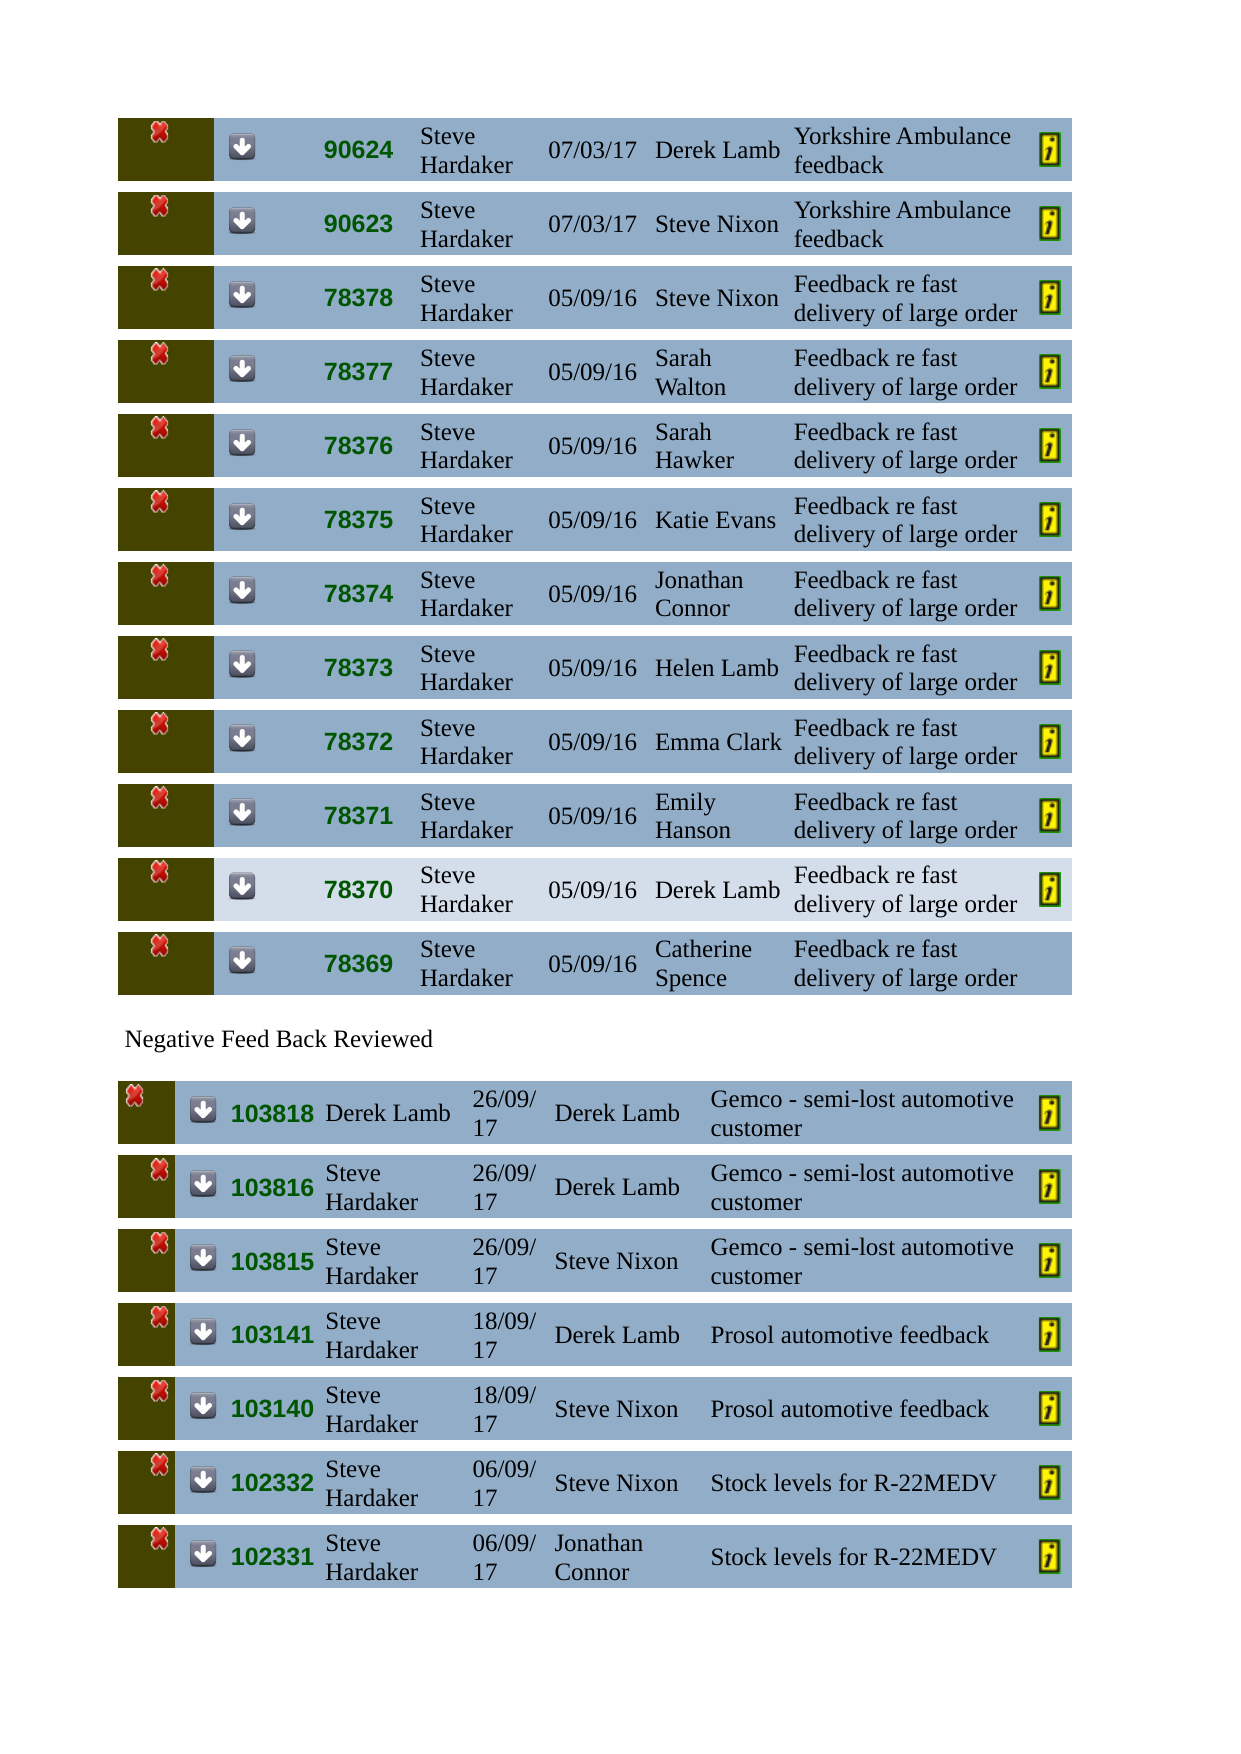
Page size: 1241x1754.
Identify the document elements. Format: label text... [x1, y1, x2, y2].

table_cell Steve Hardaker [322, 1303, 469, 1366]
table_cell 103140 [228, 1377, 322, 1440]
table_cell [214, 710, 321, 773]
table_cell 102332 [228, 1451, 322, 1514]
table_cell 78378 [321, 266, 417, 329]
table_cell 05/09/16 [545, 636, 652, 699]
picture [223, 941, 261, 980]
picture [1039, 206, 1061, 241]
picture [146, 564, 172, 590]
table_cell [118, 414, 214, 477]
text Negative Feed Back Reviewed [118, 1024, 1122, 1052]
table_cell Derek Lamb [652, 118, 791, 181]
table_cell Steve Hardaker [417, 192, 545, 255]
table_cell [1036, 488, 1072, 551]
table_cell [175, 1303, 228, 1366]
table_cell 05/09/16 [545, 932, 652, 995]
picture [146, 268, 172, 294]
picture [1039, 872, 1061, 907]
picture [146, 1158, 172, 1184]
picture [223, 867, 261, 906]
picture [223, 498, 261, 536]
table_cell Gemco - semi-lost automotive customer [708, 1229, 1036, 1292]
table_cell Steve Hardaker [322, 1155, 469, 1218]
table_cell 90624 [321, 118, 417, 181]
table_header [175, 1081, 228, 1144]
table_header 103818 [228, 1081, 322, 1144]
table_cell Feedback re fast delivery of large order [791, 932, 1036, 995]
table_cell [1036, 192, 1072, 255]
table_cell Steve Hardaker [417, 414, 545, 477]
picture [184, 1535, 222, 1573]
table_cell [175, 1377, 228, 1440]
table_cell Steve Hardaker [417, 488, 545, 551]
table_cell [214, 932, 321, 995]
picture [1039, 280, 1061, 315]
table_cell Yorkshire Ambulance feedback [791, 118, 1036, 181]
table_cell [175, 1525, 228, 1588]
picture [146, 712, 172, 738]
table_cell [118, 1514, 1072, 1525]
table_cell 102331 [228, 1525, 322, 1588]
table_cell Steve Nixon [652, 266, 791, 329]
picture [1039, 650, 1061, 685]
table_cell [118, 192, 214, 255]
table_cell 78375 [321, 488, 417, 551]
table_cell [214, 636, 321, 699]
picture [121, 1084, 147, 1110]
table_cell Prosol automotive feedback [708, 1377, 1036, 1440]
picture [223, 128, 261, 166]
picture [146, 195, 172, 220]
table_cell [118, 1229, 175, 1292]
table_header Derek Lamb [551, 1081, 707, 1144]
picture [223, 350, 261, 388]
table_cell [214, 118, 321, 181]
picture [146, 786, 172, 812]
table_cell Emily Hanson [652, 784, 791, 847]
table_cell 05/09/16 [545, 488, 652, 551]
picture [1038, 1243, 1061, 1278]
picture [1039, 354, 1061, 389]
table_cell Steve Hardaker [322, 1451, 469, 1514]
table_cell [1036, 1155, 1072, 1218]
table_header Derek Lamb [322, 1081, 469, 1144]
table_cell 78374 [321, 562, 417, 625]
picture [1039, 132, 1061, 167]
table_cell [1036, 1303, 1072, 1366]
table_cell [1036, 636, 1072, 699]
table_cell [175, 1229, 228, 1292]
table_cell [1036, 118, 1072, 181]
table_cell [118, 551, 1072, 562]
table_cell [1036, 1451, 1072, 1514]
table_cell [214, 414, 321, 477]
table_cell Steve Hardaker [417, 562, 545, 625]
table_cell Jonathan Connor [652, 562, 791, 625]
table_cell [214, 784, 321, 847]
table_cell Steve Hardaker [417, 340, 545, 403]
table_cell Derek Lamb [551, 1303, 707, 1366]
table_cell [118, 1525, 175, 1588]
table_cell Steve Hardaker [417, 710, 545, 773]
table_cell 05/09/16 [545, 340, 652, 403]
picture [184, 1387, 222, 1425]
table_cell [118, 181, 1072, 192]
table_cell [118, 1155, 175, 1218]
table_cell 05/09/16 [545, 784, 652, 847]
picture [146, 934, 172, 960]
table_header 26/09/17 [469, 1081, 551, 1144]
picture [1039, 724, 1061, 759]
table_cell [118, 403, 1072, 414]
table_cell Jonathan Connor [551, 1525, 707, 1588]
table_cell [118, 1219, 1072, 1229]
table_cell 07/03/17 [545, 192, 652, 255]
picture [1038, 1095, 1061, 1131]
table_cell [118, 784, 214, 847]
table_cell Steve Nixon [551, 1451, 707, 1514]
table_cell [118, 625, 1072, 636]
table_cell [118, 636, 214, 699]
table_cell [118, 1293, 1072, 1303]
table_cell [118, 255, 1072, 266]
table_cell Emma Clark [652, 710, 791, 773]
table_cell 05/09/16 [545, 858, 652, 921]
table_cell Catherine Spence [652, 932, 791, 995]
table_cell 05/09/16 [545, 266, 652, 329]
table_cell Steve Nixon [551, 1377, 707, 1440]
picture [1038, 1317, 1061, 1352]
table_cell Yorkshire Ambulance feedback [791, 192, 1036, 255]
table_cell Steve Hardaker [417, 266, 545, 329]
table_cell 103815 [228, 1229, 322, 1292]
table_cell Sarah Walton [652, 340, 791, 403]
picture [1039, 502, 1061, 537]
table_cell Steve Hardaker [322, 1525, 469, 1588]
table_cell Stock levels for R-22MEDV [708, 1451, 1036, 1514]
table_cell 18/09/17 [469, 1303, 551, 1366]
table_cell [118, 488, 214, 551]
table_cell Feedback re fast delivery of large order [791, 414, 1036, 477]
table_cell Sarah Hawker [652, 414, 791, 477]
table_cell [118, 1366, 1072, 1377]
table_cell [118, 858, 214, 921]
picture [223, 572, 261, 610]
picture [184, 1239, 222, 1277]
table_cell [118, 699, 1072, 710]
table_cell Steve Hardaker [417, 118, 545, 181]
picture [1038, 1391, 1061, 1426]
table_cell Feedback re fast delivery of large order [791, 488, 1036, 551]
table_cell Feedback re fast delivery of large order [791, 636, 1036, 699]
table_cell Feedback re fast delivery of large order [791, 858, 1036, 921]
table_header [1036, 1081, 1072, 1144]
picture [223, 202, 261, 240]
picture [146, 490, 172, 516]
table_cell 78373 [321, 636, 417, 699]
picture [146, 1453, 172, 1479]
table_cell [214, 266, 321, 329]
picture [146, 1306, 172, 1331]
table_cell 78372 [321, 710, 417, 773]
table_cell Feedback re fast delivery of large order [791, 710, 1036, 773]
table_cell 78377 [321, 340, 417, 403]
picture [1039, 576, 1061, 611]
table_cell [175, 1155, 228, 1218]
table_cell [118, 1303, 175, 1366]
table_cell Steve Hardaker [417, 784, 545, 847]
table_cell 78369 [321, 932, 417, 995]
table_cell Feedback re fast delivery of large order [791, 562, 1036, 625]
table_cell 06/09/17 [469, 1525, 551, 1588]
table_cell Steve Nixon [652, 192, 791, 255]
picture [1038, 1539, 1061, 1574]
table_cell [214, 858, 321, 921]
picture [146, 638, 172, 664]
table_cell [118, 562, 214, 625]
table_cell 90623 [321, 192, 417, 255]
table_cell 78371 [321, 784, 417, 847]
picture [184, 1313, 222, 1351]
table_cell Steve Nixon [551, 1229, 707, 1292]
table_header Gemco - semi-lost automotive customer [708, 1081, 1036, 1144]
table_cell [1036, 858, 1072, 921]
picture [146, 1380, 172, 1405]
table_cell 07/03/17 [545, 118, 652, 181]
table_cell [118, 329, 1072, 340]
table_cell [1036, 266, 1072, 329]
table_cell [1036, 1377, 1072, 1440]
table_cell 06/09/17 [469, 1451, 551, 1514]
table_cell Derek Lamb [652, 858, 791, 921]
table_cell [118, 340, 214, 403]
table_cell Feedback re fast delivery of large order [791, 784, 1036, 847]
picture [146, 416, 172, 442]
table_cell [118, 1440, 1072, 1451]
table_cell [1036, 414, 1072, 477]
picture [1038, 1465, 1061, 1500]
table_cell [214, 488, 321, 551]
table_cell [118, 1145, 1072, 1155]
table_cell Steve Hardaker [322, 1377, 469, 1440]
table_cell [118, 266, 214, 329]
picture [146, 860, 172, 886]
table_cell Steve Hardaker [417, 858, 545, 921]
table_cell [118, 932, 214, 995]
picture [184, 1461, 222, 1499]
table_cell Stock levels for R-22MEDV [708, 1525, 1036, 1588]
table_cell [214, 192, 321, 255]
table_cell Gemco - semi-lost automotive customer [708, 1155, 1036, 1218]
table_cell Katie Evans [652, 488, 791, 551]
picture [223, 276, 261, 314]
picture [1039, 798, 1061, 833]
table_cell [118, 921, 1072, 932]
table_cell [118, 773, 1072, 784]
table_header [118, 1081, 175, 1144]
table_cell [214, 340, 321, 403]
picture [146, 121, 172, 146]
table_cell [1036, 340, 1072, 403]
picture [1038, 1169, 1061, 1204]
table_cell [1036, 932, 1072, 995]
picture [223, 720, 261, 758]
table_cell Helen Lamb [652, 636, 791, 699]
table_cell Steve Hardaker [417, 636, 545, 699]
picture [223, 793, 261, 832]
table_cell [1036, 1525, 1072, 1588]
table_cell Derek Lamb [551, 1155, 707, 1218]
table_cell Steve Hardaker [322, 1229, 469, 1292]
table_cell 05/09/16 [545, 562, 652, 625]
table_cell 05/09/16 [545, 710, 652, 773]
table_cell 103141 [228, 1303, 322, 1366]
picture [1039, 428, 1061, 463]
picture [146, 1527, 172, 1553]
table_cell 78376 [321, 414, 417, 477]
picture [146, 342, 172, 368]
table_cell Prosol automotive feedback [708, 1303, 1036, 1366]
table_cell [118, 118, 214, 181]
table_cell [118, 847, 1072, 858]
table_cell [1036, 710, 1072, 773]
table_cell Steve Hardaker [417, 932, 545, 995]
table_cell 18/09/17 [469, 1377, 551, 1440]
picture [184, 1165, 222, 1203]
table_cell [1036, 562, 1072, 625]
table_cell Feedback re fast delivery of large order [791, 266, 1036, 329]
table_cell 103816 [228, 1155, 322, 1218]
table_cell 05/09/16 [545, 414, 652, 477]
table_cell 78370 [321, 858, 417, 921]
table_cell [118, 1377, 175, 1440]
picture [223, 424, 261, 462]
table_cell [118, 1451, 175, 1514]
table_cell Feedback re fast delivery of large order [791, 340, 1036, 403]
table_cell [118, 477, 1072, 488]
table_cell [118, 1588, 1072, 1599]
table_cell [214, 562, 321, 625]
table_cell [175, 1451, 228, 1514]
table_cell 26/09/17 [469, 1229, 551, 1292]
picture [184, 1091, 222, 1129]
table_cell [1036, 784, 1072, 847]
picture [146, 1232, 172, 1257]
table_cell [1036, 1229, 1072, 1292]
picture [223, 646, 261, 684]
table_cell 26/09/17 [469, 1155, 551, 1218]
table_cell [118, 710, 214, 773]
